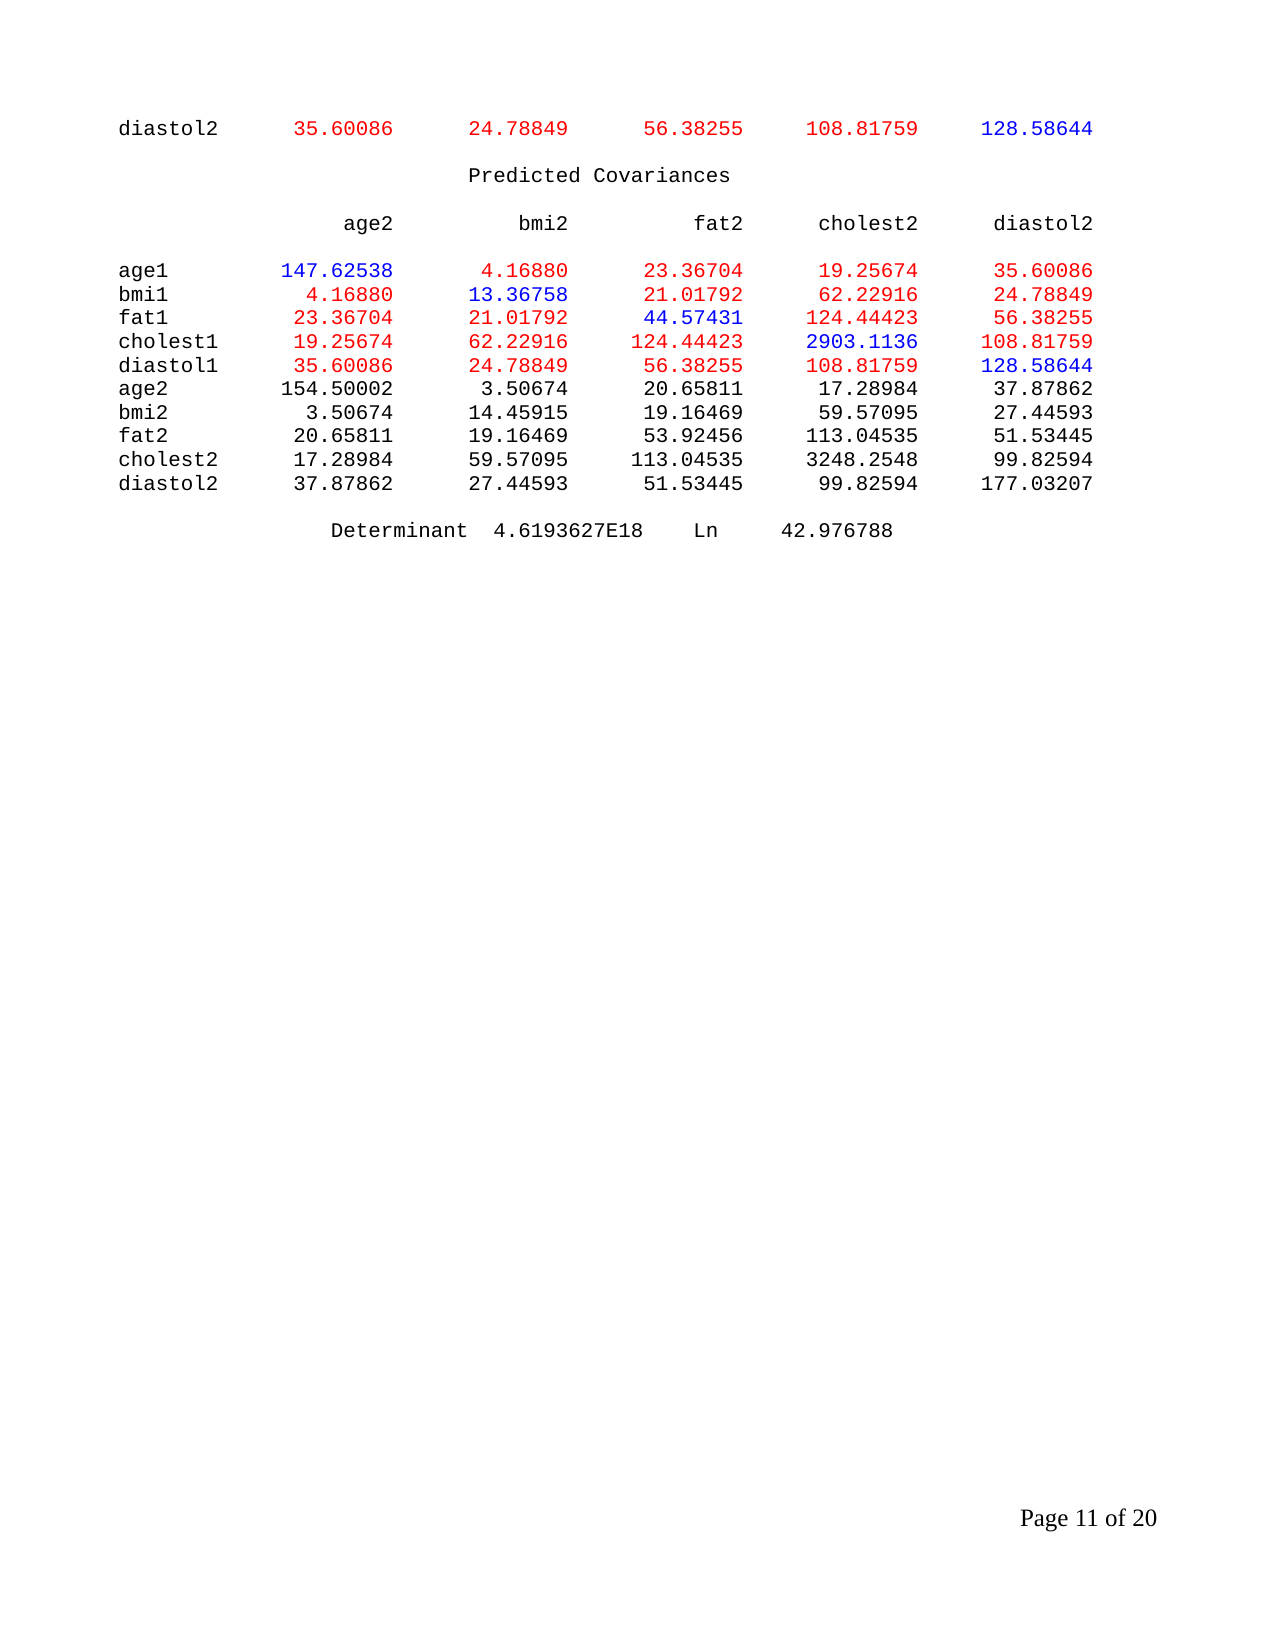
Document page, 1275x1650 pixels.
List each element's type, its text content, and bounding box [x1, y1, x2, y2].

text age2 bmi2 fat2 cholest2 diastol2 [118, 213, 1160, 236]
text fat2 20.65811 19.16469 53.92456 113.04535 51.53445 [118, 426, 1160, 449]
text diastol2 37.87862 27.44593 51.53445 99.82594 177.03207 [118, 473, 1160, 496]
text bmi1 4.16880 13.36758 21.01792 62.22916 24.78849 [118, 284, 1160, 307]
text diastol1 35.60086 24.78849 56.38255 108.81759 128.58644 [118, 354, 1160, 378]
text age2 154.50002 3.50674 20.65811 17.28984 37.87862 [118, 378, 1160, 402]
text cholest1 19.25674 62.22916 124.44423 2903.1136 108.81759 [118, 331, 1160, 354]
text diastol2 35.60086 24.78849 56.38255 108.81759 128.58644 [118, 118, 1160, 142]
text bmi2 3.50674 14.45915 19.16469 59.57095 27.44593 [118, 402, 1160, 426]
text fat1 23.36704 21.01792 44.57431 124.44423 56.38255 [118, 307, 1160, 331]
text cholest2 17.28984 59.57095 113.04535 3248.2548 99.82594 [118, 449, 1160, 473]
text age1 147.62538 4.16880 23.36704 19.25674 35.60086 [118, 260, 1160, 284]
text Determinant 4.6193627E18 Ln 42.976788 [118, 520, 1160, 544]
text Predicted Covariances [118, 165, 1160, 189]
